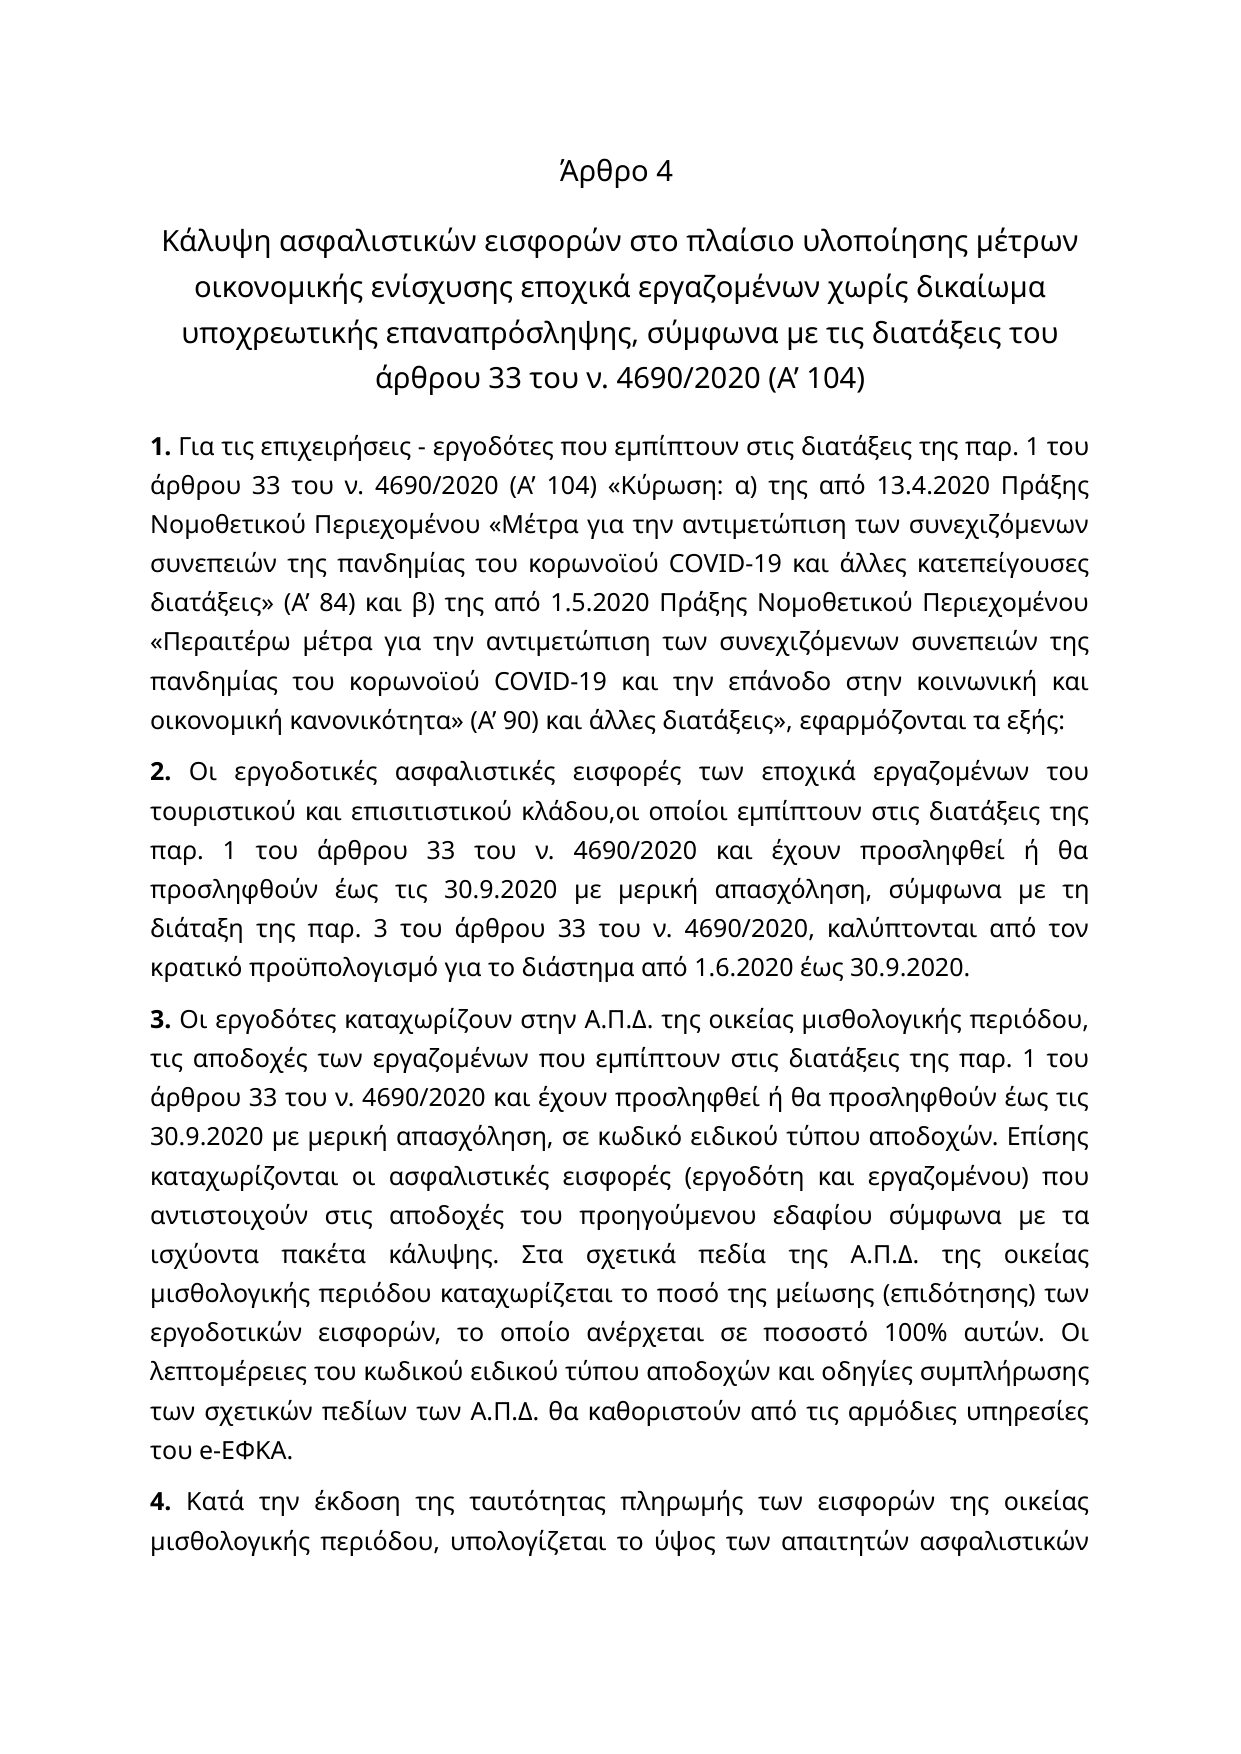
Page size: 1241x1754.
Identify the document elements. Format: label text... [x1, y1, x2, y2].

subtitle Κάλυψη ασφαλιστικών εισφορών στο πλαίσιο υλοποίησης μέτρων οικονομικής ενίσχυσης εποχικά εργαζομένων χωρίς δικαίωμα υποχρεωτικής επαναπρόσληψης, σύμφωνα με τις διατάξεις του άρθρου 33 του ν. 4690/2020 (Α’ 104) [150, 221, 1090, 397]
subtitle Άρθρο 4 [150, 150, 1090, 190]
text 3. Οι εργοδότες καταχωρίζουν στην Α.Π.Δ. της οικείας μισθολογικής περιόδου, τις αποδοχές των εργαζομένων που εμπίπτουν στις διατάξεις της παρ. 1 του άρθρου 33 του ν. 4690/2020 και έχουν προσληφθεί ή θα προσληφθούν έως τις 30.9.2020 με μερική απασχόληση, σε κωδικό ειδικού τύπου αποδοχών. Επίσης καταχωρίζονται οι ασφαλιστικές εισφορές (εργοδότη και εργαζομένου) που αντιστοιχούν στις αποδοχές του προηγούμενου εδαφίου σύμφωνα με τα ισχύοντα πακέτα κάλυψης. Στα σχετικά πεδία της Α.Π.Δ. της οικείας μισθολογικής περιόδου καταχωρίζεται το ποσό της μείωσης (επιδότησης) των εργοδοτικών εισφορών, το οποίο ανέρχεται σε ποσοστό 100% αυτών. Οι λεπτομέρειες του κωδικού ειδικού τύπου αποδοχών και οδηγίες συμπλήρωσης των σχετικών πεδίων των Α.Π.Δ. θα καθοριστούν από τις αρμόδιες υπηρεσίες του e-ΕΦΚΑ. [150, 1001, 1090, 1466]
text 1. Για τις επιχειρήσεις - εργοδότες που εμπίπτουν στις διατάξεις της παρ. 1 του άρθρου 33 του ν. 4690/2020 (Α’ 104) «Κύρωση: α) της από 13.4.2020 Πράξης Νομοθετικού Περιεχομένου «Μέτρα για την αντιμετώπιση των συνεχιζόμενων συνεπειών της πανδημίας του κορωνοϊού COVID-19 και άλλες κατεπείγουσες διατάξεις» (A’ 84) και β) της από 1.5.2020 Πράξης Νομοθετικού Περιεχομένου «Περαιτέρω μέτρα για την αντιμετώπιση των συνεχιζόμενων συνεπειών της πανδημίας του κορωνοϊού COVID-19 και την επάνοδο στην κοινωνική και οικονομική κανονικότητα» (Α’ 90) και άλλες διατάξεις», εφαρμόζονται τα εξής: [150, 428, 1090, 736]
text 4. Κατά την έκδοση της ταυτότητας πληρωμής των εισφορών της οικείας μισθολογικής περιόδου, υπολογίζεται το ύψος των απαιτητών ασφαλιστικών [150, 1484, 1090, 1557]
text 2. Οι εργοδοτικές ασφαλιστικές εισφορές των εποχικά εργαζομένων του τουριστικού και επισιτιστικού κλάδου,οι οποίοι εμπίπτουν στις διατάξεις της παρ. 1 του άρθρου 33 του ν. 4690/2020 και έχουν προσληφθεί ή θα προσληφθούν έως τις 30.9.2020 με μερική απασχόληση, σύμφωνα με τη διάταξη της παρ. 3 του άρθρου 33 του ν. 4690/2020, καλύπτονται από τον κρατικό προϋπολογισμό για το διάστημα από 1.6.2020 έως 30.9.2020. [150, 754, 1090, 984]
